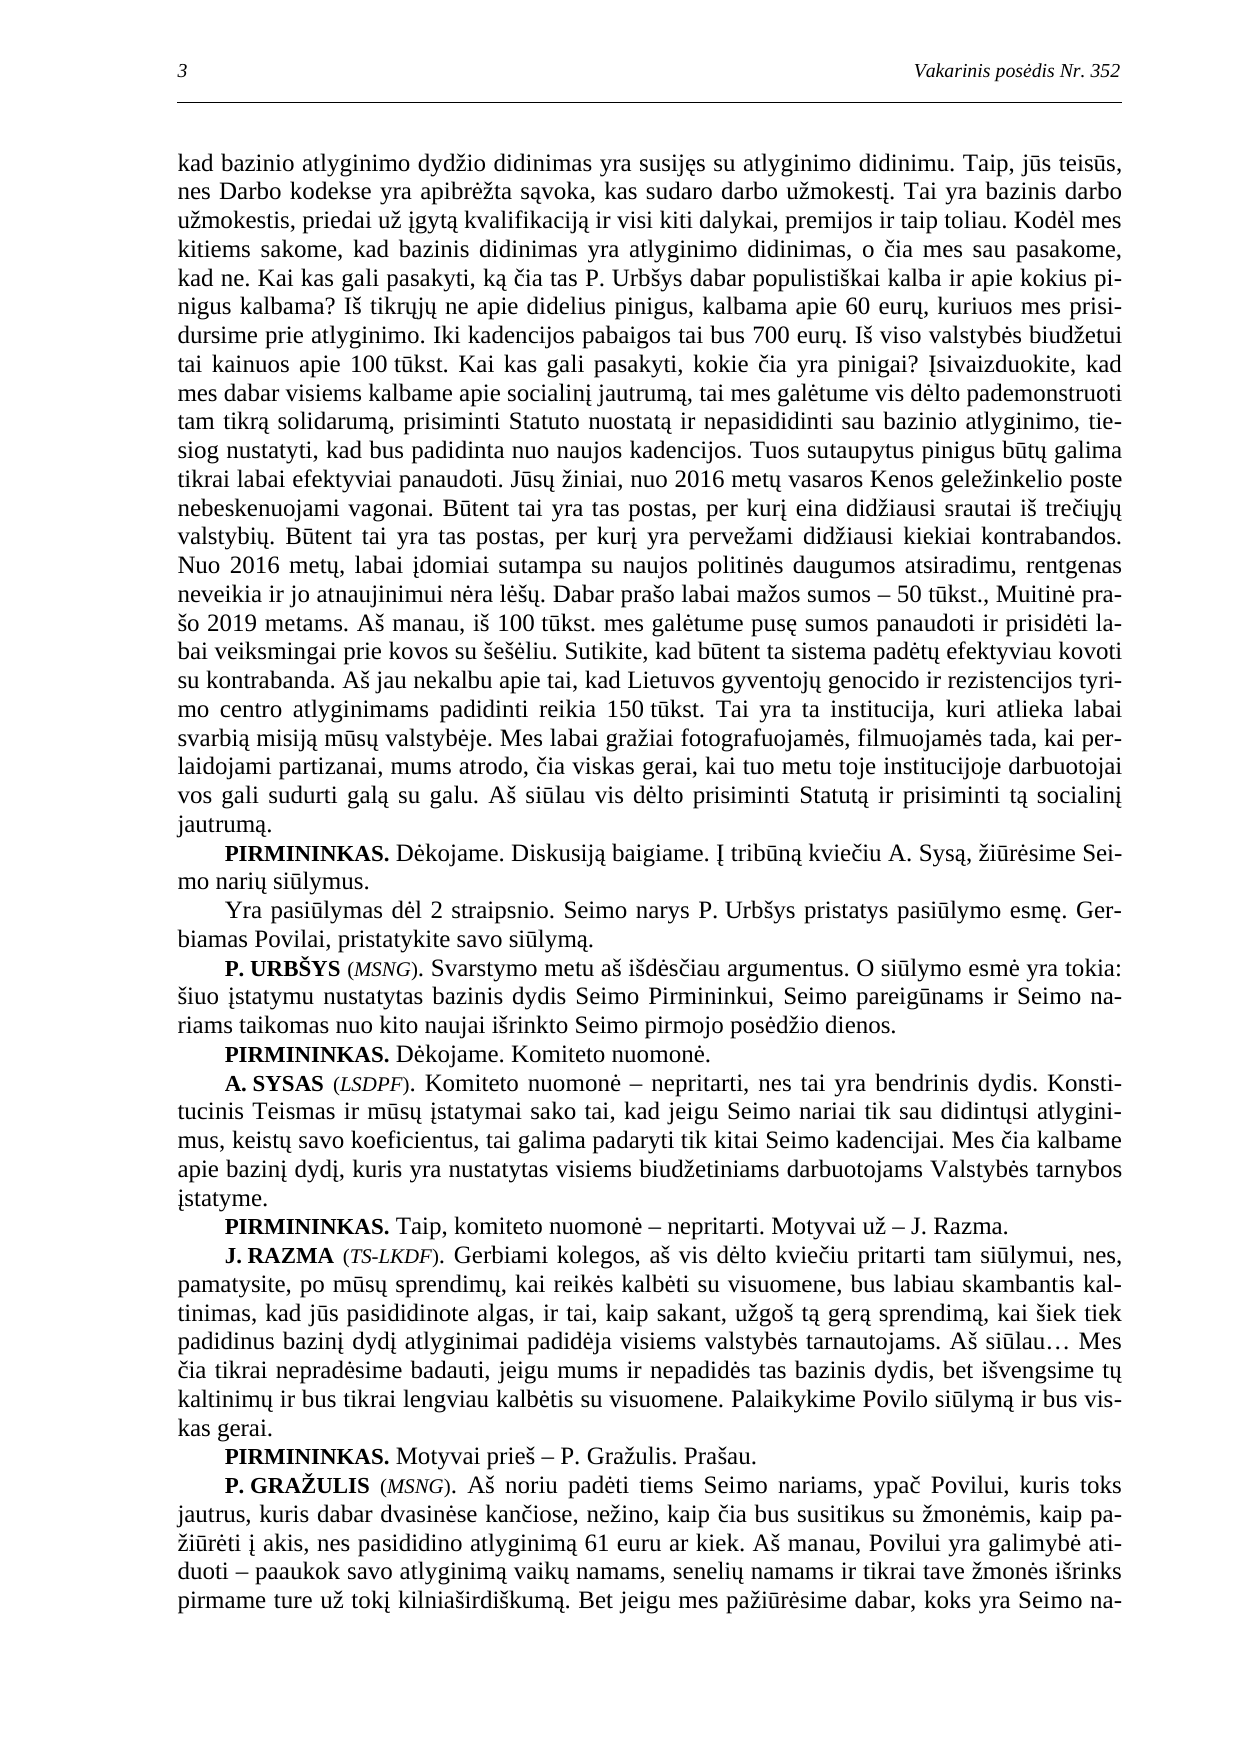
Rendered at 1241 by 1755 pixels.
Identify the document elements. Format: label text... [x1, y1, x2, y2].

text PIRMININKAS. Taip, ko­mi­te­to nuo­mo­nė – ne­pri­tar­ti. Mo­ty­vai už – J. Raz­ma. [177, 1211, 1122, 1240]
text PIRMININKAS. Dė­ko­ja­me. Ko­mi­te­to nuo­mo­nė. [177, 1039, 1122, 1068]
text P. URBŠYS (MSNG). Svars­ty­mo me­tu aš iš­dės­čiau ar­gu­men­tus. O siū­ly­mo es­mė yra to­kia: šiuo įsta­ty­mu nu­sta­ty­tas ba­zi­nis dy­dis Sei­mo Pir­mi­nin­kui, Sei­mo pa­rei­gū­nams ir Sei­mo na­riams tai­ko­mas nuo ki­to nau­jai iš­rink­to Sei­mo pir­mo­jo po­sė­džio die­nos. [177, 953, 1122, 1039]
text Yra pa­siū­ly­mas dėl 2 straips­nio. Sei­mo na­rys P. Urb­šys pri­sta­tys pa­siū­ly­mo es­mę. Ger­bia­mas Po­vi­lai, pri­sta­ty­ki­te sa­vo siū­ly­mą. [177, 895, 1122, 953]
text P. GRAŽULIS (MSNG). Aš no­riu pa­dė­ti tiems Sei­mo na­riams, ypač Po­vi­lui, ku­ris toks jaut­rus, ku­ris da­bar dva­si­nė­se kan­čio­se, ne­ži­no, kaip čia bus su­si­ti­kus su žmo­nė­mis, kaip pa­žiū­rė­ti į akis, nes pa­si­di­di­no at­ly­gi­ni­mą 61 eu­ru ar kiek. Aš ma­nau, Po­vi­lui yra ga­li­my­bė ati­duo­ti – pa­au­kok sa­vo at­ly­gi­ni­mą vai­kų na­mams, se­ne­lių na­mams ir tik­rai ta­ve žmo­nės iš­rinks pir­ma­me tu­re už to­kį kil­nia­šir­diš­ku­mą. Bet jei­gu mes pa­žiū­rė­si­me da­bar, koks yra Sei­mo na­ [177, 1470, 1122, 1614]
text PIRMININKAS. Dė­ko­ja­me. Dis­ku­si­ją bai­gia­me. Į tri­bū­ną kvie­čiu A. Sy­są, žiū­rė­si­me Sei­mo na­rių siū­ly­mus. [177, 838, 1122, 895]
text J. RAZMA (TS-LKDF). Ger­bia­mi ko­le­gos, aš vis dėl­to kvie­čiu pri­tar­ti tam siū­ly­mui, nes, pa­ma­ty­si­te, po mū­sų spren­di­mų, kai rei­kės kal­bė­ti su vi­suo­me­ne, bus la­biau skam­ban­tis kal­tini­mas, kad jūs pa­si­di­di­no­te al­gas, ir tai, kaip sa­kant, už­goš tą ge­rą spren­di­mą, kai šiek tiek pa­di­di­nus ba­zi­nį dy­dį at­ly­gi­ni­mai pa­di­dė­ja vi­siems vals­ty­bės tar­nau­to­jams. Aš siū­lau… Mes čia tik­rai ne­pra­dė­si­me ba­dau­ti, jei­gu mums ir ne­pa­di­dės tas ba­zi­nis dy­dis, bet iš­veng­si­me tų kal­ti­ni­mų ir bus tik­rai leng­viau kal­bė­tis su vi­suo­me­ne. Pa­lai­ky­ki­me Po­vi­lo siū­ly­mą ir bus vis­kas ge­rai. [177, 1240, 1122, 1441]
text PIRMININKAS. Mo­ty­vai prieš – P. Gra­žu­lis. Pra­šau. [177, 1441, 1122, 1470]
text A. SYSAS (LSDPF). Ko­mi­te­to nuo­mo­nė – ne­pri­tar­ti, nes tai yra ben­dri­nis dy­dis. Kon­sti­tuci­nis Teis­mas ir mū­sų įsta­ty­mai sa­ko tai, kad jei­gu Sei­mo na­riai tik sau di­din­tų­si at­ly­gi­ni­mus, keis­tų sa­vo ko­e­fi­cien­tus, tai ga­li­ma pa­da­ry­ti tik ki­tai Sei­mo ka­den­ci­jai. Mes čia kal­ba­me apie ba­zi­nį dy­dį, ku­ris yra nu­sta­ty­tas vi­siems biu­dže­ti­niams dar­buo­to­jams Vals­ty­bės tar­ny­bos įsta­ty­me. [177, 1068, 1122, 1211]
text kad ba­zi­nio at­ly­gi­ni­mo dy­džio di­di­ni­mas yra su­si­jęs su at­ly­gi­ni­mo di­di­ni­mu. Taip, jūs tei­sūs, nes Dar­bo ko­dek­se yra api­brėž­ta są­vo­ka, kas su­da­ro dar­bo už­mo­kes­tį. Tai yra ba­zi­nis dar­bo už­mo­kes­tis, prie­dai už įgy­tą kva­li­fi­ka­ci­ją ir vi­si ki­ti da­ly­kai, pre­mi­jos ir taip to­liau. Ko­dėl mes ki­tiems sa­ko­me, kad ba­zi­nis di­di­ni­mas yra at­ly­gi­ni­mo di­di­ni­mas, o čia mes sau pa­sa­ko­me, kad ne. Kai kas ga­li pa­sa­ky­ti, ką čia tas P. Urb­šys da­bar po­pu­lis­tiš­kai kal­ba ir apie ko­kius pi­ni­gus kal­ba­ma? Iš tik­rų­jų ne apie di­de­lius pi­ni­gus, kal­ba­ma apie 60 eu­rų, ku­riuos mes pri­si­dur­si­me prie at­ly­gi­ni­mo. Iki ka­den­ci­jos pa­bai­gos tai bus 700 eu­rų. Iš vi­so vals­ty­bės biu­dže­tui tai kai­nuos apie 100 tūkst. Kai kas ga­li pa­sa­ky­ti, ko­kie čia yra pi­ni­gai? Įsi­vaiz­duo­ki­te, kad mes da­bar vi­siems kal­ba­me apie so­cia­li­nį jaut­ru­mą, tai mes ga­lė­tu­me vis dėl­to pa­de­monst­ruo­ti tam tik­rą so­li­da­ru­mą, pri­si­min­ti Sta­tu­to nuo­sta­tą ir ne­pa­si­di­din­ti sau ba­zi­nio at­ly­gi­ni­mo, tie­siog nu­sta­ty­ti, kad bus pa­di­din­ta nuo nau­jos ka­den­ci­jos. Tuos su­tau­py­tus pi­ni­gus bū­tų ga­li­ma tik­rai la­bai efek­ty­viai pa­nau­do­ti. Jū­sų ži­niai, nuo 2016 me­tų va­sa­ros Ke­nos ge­le­žin­ke­lio pos­te ne­be­ske­nuo­ja­mi va­go­nai. Bū­tent tai yra tas pos­tas, per ku­rį ei­na di­džiau­si srau­tai iš tre­čių­jų vals­ty­bių. Bū­tent tai yra tas pos­tas, per ku­rį yra per­ve­ža­mi di­džiau­si kie­kiai kon­tra­ban­dos. Nuo 2016 me­tų, la­bai įdo­miai su­tam­pa su nau­jos po­li­ti­nės dau­gu­mos at­si­ra­di­mu, rent­ge­nas ne­vei­kia ir jo at­nau­ji­ni­mui nė­ra lė­šų. Da­bar pra­šo la­bai ma­žos su­mos – 50 tūkst., Mui­ti­nė pra­šo 2019 me­tams. Aš ma­nau, iš 100 tūkst. mes ga­lė­tu­me pu­sę su­mos pa­nau­do­ti ir pri­si­dė­ti la­bai veiks­min­gai prie ko­vos su še­šė­liu. Su­ti­ki­te, kad bū­tent ta sis­te­ma pa­dė­tų efek­ty­viau ko­vo­ti su kon­tra­ban­da. Aš jau ne­kal­bu apie tai, kad Lie­tu­vos gy­ven­to­jų ge­no­ci­do ir re­zis­ten­ci­jos ty­ri­mo cen­tro at­ly­gi­ni­mams pa­di­din­ti rei­kia 150 tūkst. Tai yra ta ins­ti­tu­ci­ja, ku­ri at­lie­ka la­bai svar­bią mi­si­ją mū­sų vals­ty­bė­je. Mes la­bai gra­žiai fo­to­gra­fuo­ja­mės, fil­muo­ja­mės ta­da, kai per­lai­do­ja­mi par­ti­za­nai, mums at­ro­do, čia vis­kas ge­rai, kai tuo me­tu to­je ins­ti­tu­ci­jo­je dar­buo­to­jai vos ga­li su­dur­ti ga­lą su ga­lu. Aš siū­lau vis dėl­to pri­si­min­ti Sta­tu­tą ir pri­si­min­ti tą so­cia­li­nį jaut­ru­mą. [177, 148, 1122, 838]
